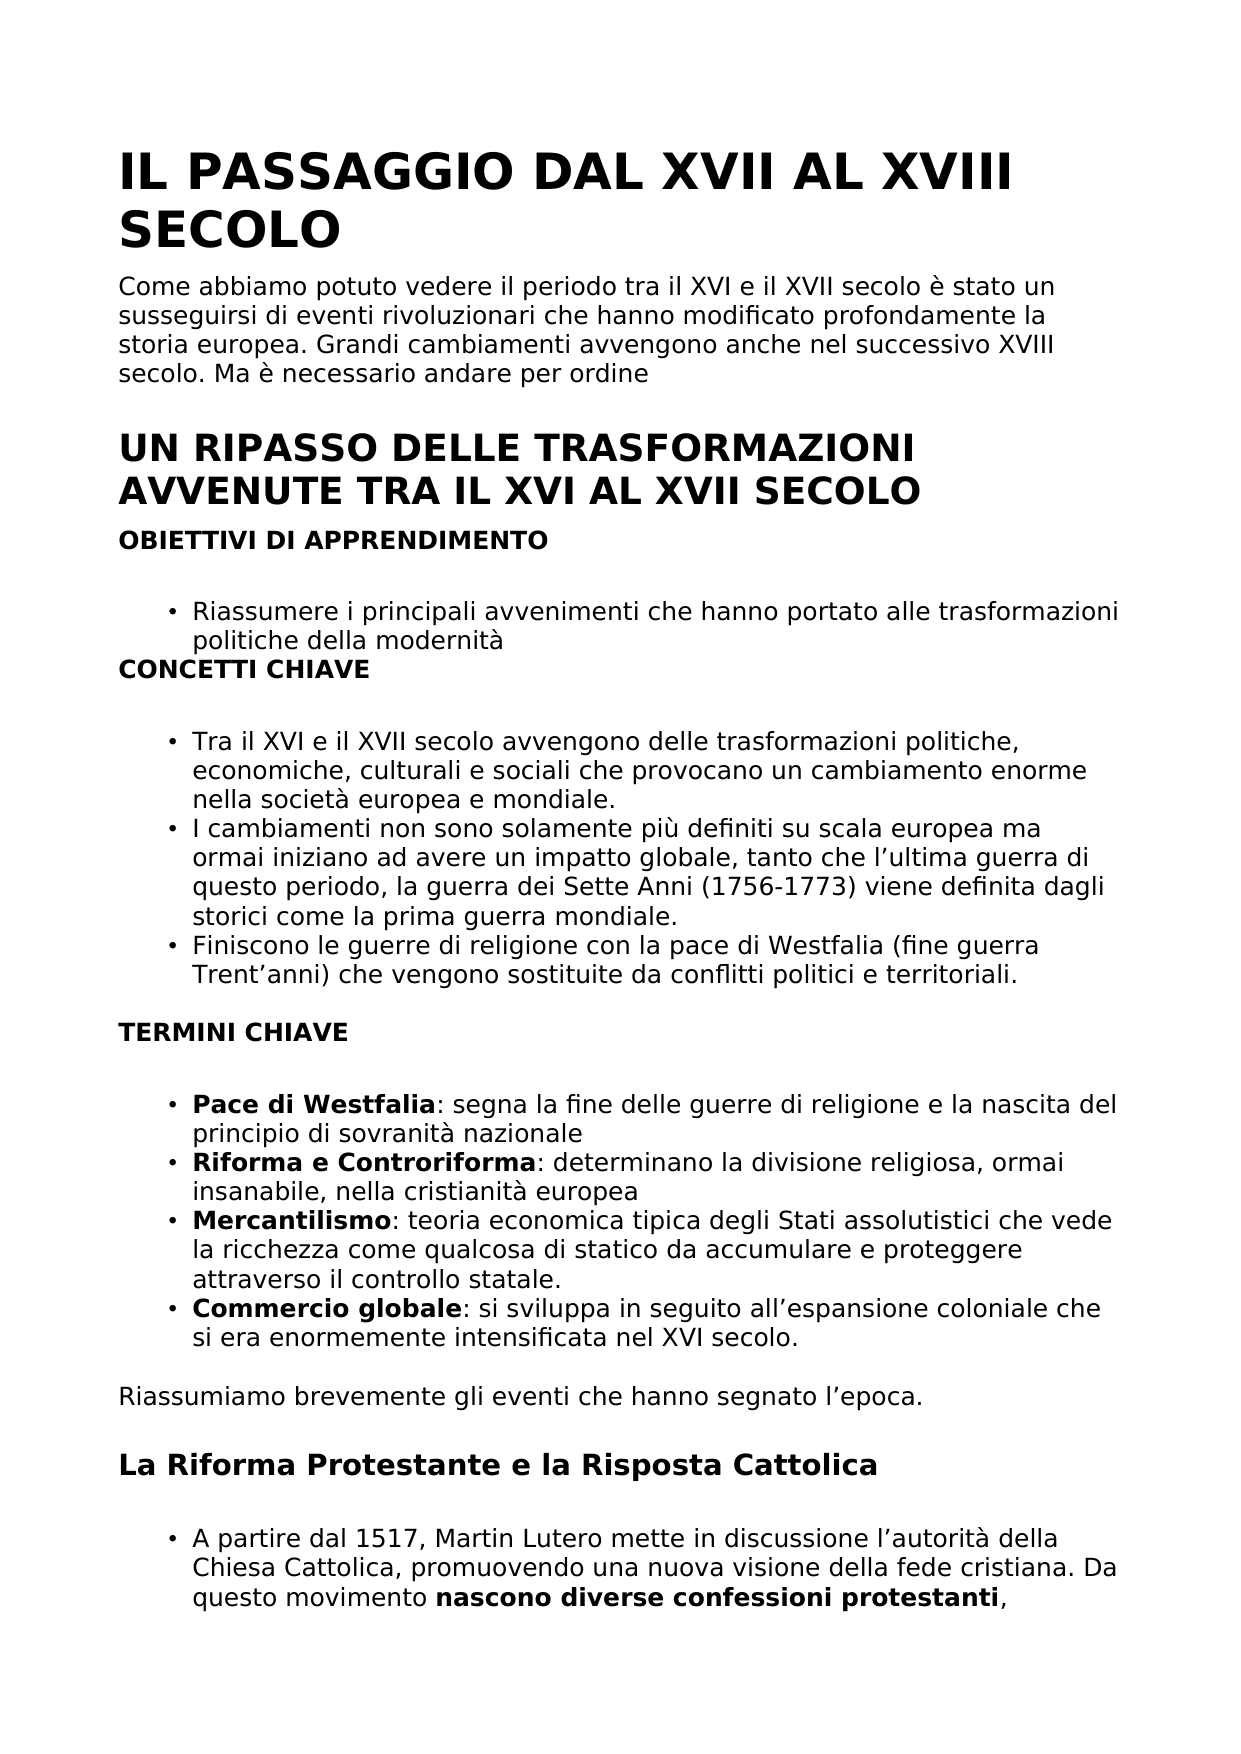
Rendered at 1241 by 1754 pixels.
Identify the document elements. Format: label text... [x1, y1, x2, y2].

subtitle La Riforma Protestante e la Risposta Cattolica [118, 1448, 1122, 1482]
text CONCETTI CHIAVE [118, 656, 1122, 685]
list Commercio globale: si sviluppa in seguito all’espansione coloniale che si era enormemente intensificata nel XVI secolo. [177, 1294, 1122, 1352]
list Riforma e Controriforma: determinano la divisione religiosa, ormai insanabile, nella cristianità europea [177, 1148, 1122, 1206]
subtitle IL PASSAGGIO DAL XVII AL XVIII SECOLO [118, 143, 1122, 259]
list Mercantilismo: teoria economica tipica degli Stati assolutistici che vede la ricchezza come qualcosa di statico da accumulare e proteggere attraverso il controllo statale. [177, 1206, 1122, 1294]
list A partire dal 1517, Martin Lutero mette in discussione l’autorità della Chiesa Cattolica, promuovendo una nuova visione della fede cristiana. Da questo movimento nascono diverse confessioni protestanti, [177, 1524, 1122, 1612]
list Finiscono le guerre di religione con la pace di Westfalia (fine guerra Trent’anni) che vengono sostituite da conflitti politici e territoriali. [177, 931, 1122, 989]
subtitle UN RIPASSO DELLE TRASFORMAZIONI AVVENUTE TRA IL XVI AL XVII SECOLO [118, 426, 1122, 513]
text Come abbiamo potuto vedere il periodo tra il XVI e il XVII secolo è stato un susseguirsi di eventi rivoluzionari che hanno modificato profondamente la storia europea. Grandi cambiamenti avvengono anche nel successivo XVIII secolo. Ma è necessario andare per ordine [118, 272, 1122, 389]
list Riassumere i principali avvenimenti che hanno portato alle trasformazioni politiche della modernità [177, 597, 1122, 656]
list Tra il XVI e il XVII secolo avvengono delle trasformazioni politiche, economiche, culturali e sociali che provocano un cambiamento enorme nella società europea e mondiale. [177, 727, 1122, 814]
list Pace di Westfalia: segna la fine delle guerre di religione e la nascita del principio di sovranità nazionale [177, 1090, 1122, 1148]
list I cambiamenti non sono solamente più definiti su scala europea ma ormai iniziano ad avere un impatto globale, tanto che l’ultima guerra di questo periodo, la guerra dei Sette Anni (1756-1773) viene definita dagli storici come la prima guerra mondiale. [177, 814, 1122, 931]
text TERMINI CHIAVE [118, 1019, 1122, 1048]
text Riassumiamo brevemente gli eventi che hanno segnato l’epoca. [118, 1382, 1122, 1411]
text OBIETTIVI DI APPRENDIMENTO [118, 526, 1122, 555]
